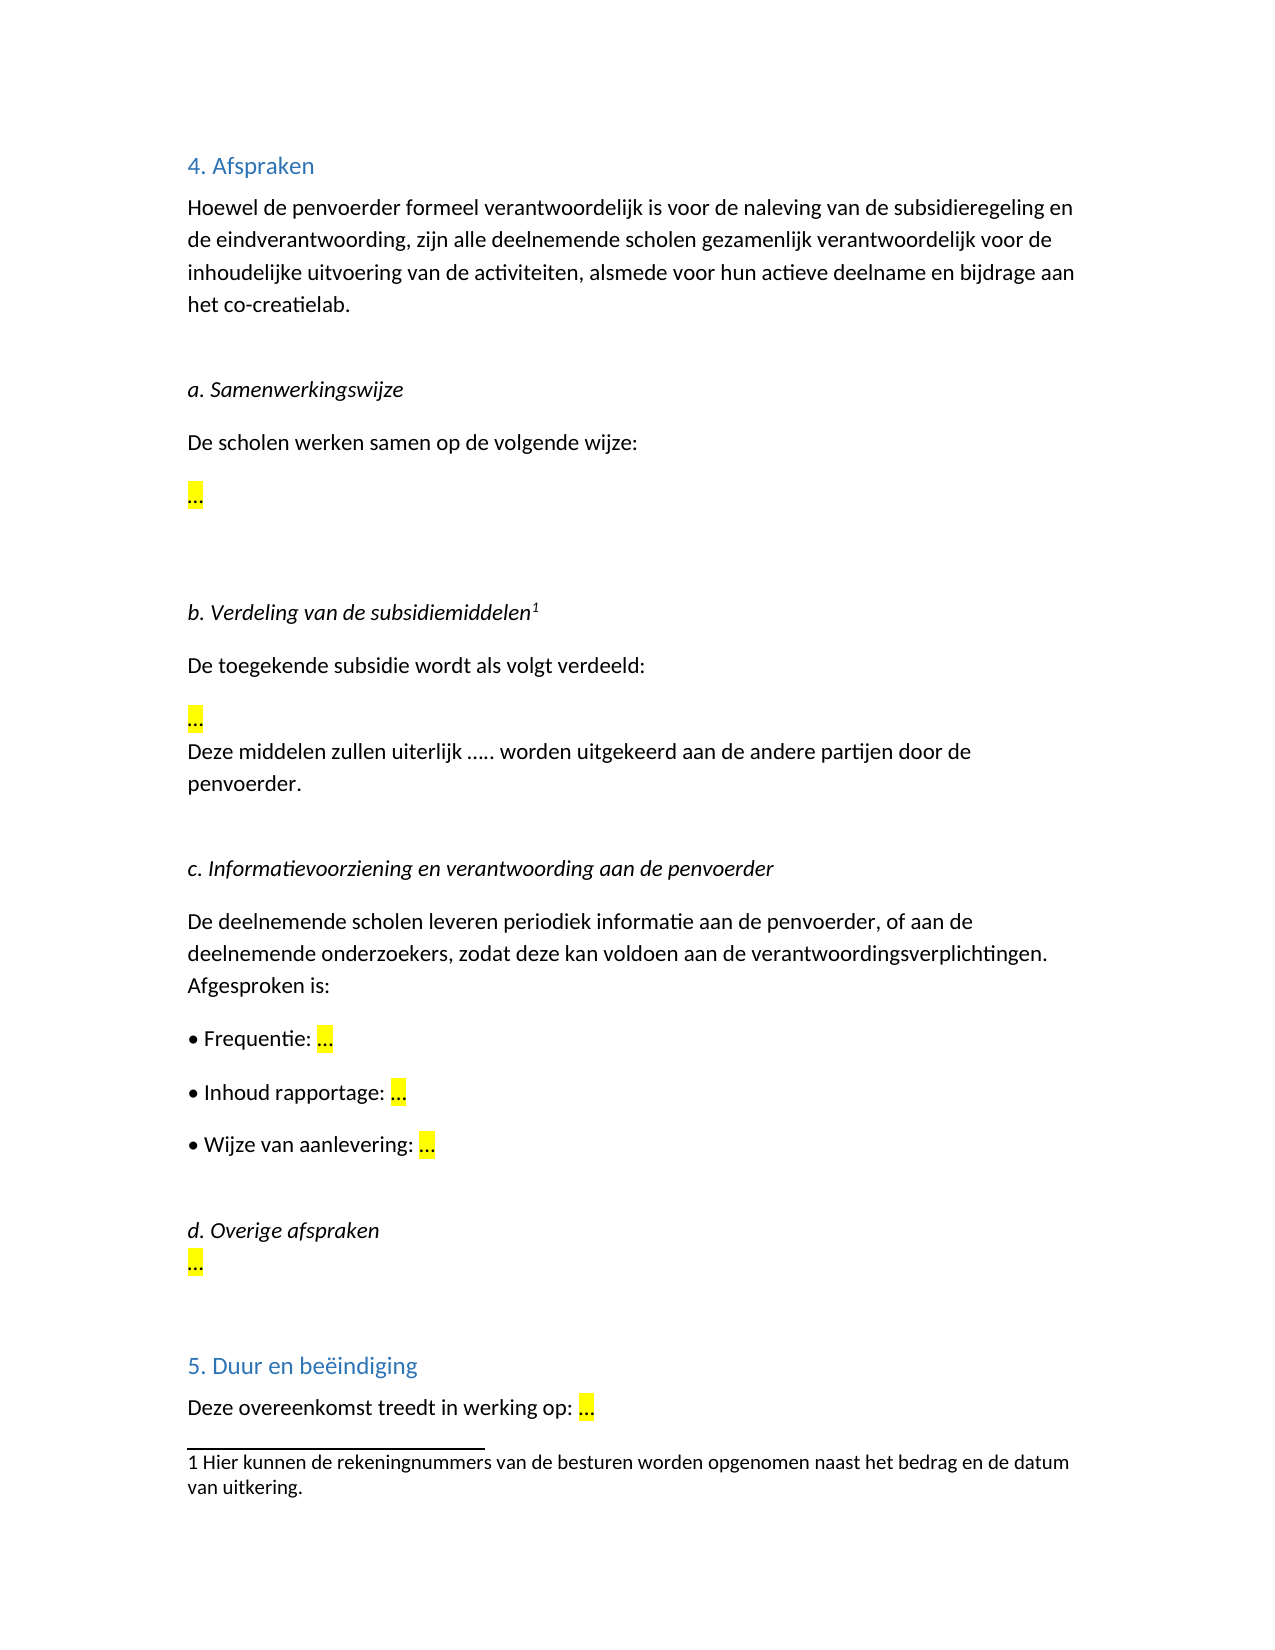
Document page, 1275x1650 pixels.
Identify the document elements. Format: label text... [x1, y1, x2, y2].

text c. Informatievoorziening en verantwoording aan de penvoerder [187, 822, 1087, 882]
text • Wijze van aanlevering: … [187, 1131, 1087, 1159]
subtitle 5. Duur en beëindiging [187, 1350, 1087, 1380]
text d. Overige afspraken … [187, 1184, 1087, 1308]
subtitle 4. Afspraken [187, 150, 1087, 181]
text a. Samenwerkingswijze [187, 375, 1087, 403]
text • Frequentie: … [187, 1024, 1087, 1053]
text … [187, 481, 1087, 541]
text Hoewel de penvoerder formeel verantwoordelijk is voor de naleving van de subsidieregeling en de eindverantwoording, zijn alle deelnemende scholen gezamenlijk verantwoordelijk voor de inhoudelijke uitvoering van de activiteiten, alsmede voor hun actieve deelname en bijdrage aan het co-creatielab. [187, 193, 1087, 350]
text b. Verdeling van de subsidiemiddelen [187, 566, 1087, 627]
text Deze overeenkomst treedt in werking op: … [187, 1393, 1087, 1421]
text De scholen werken samen op de volgende wijze: [187, 428, 1087, 456]
text De deelnemende scholen leveren periodiek informatie aan de penvoerder, of aan de deelnemende onderzoekers, zodat deze kan voldoen aan de verantwoordingsverplichtingen. Afgesproken is: [187, 907, 1087, 999]
text Hier kunnen de rekeningnummers van de besturen worden opgenomen naast het bedrag en de datum van uitkering. [187, 1449, 1087, 1500]
text … Deze middelen zullen uiterlijk ….. worden uitgekeerd aan de andere partijen door de penvoerder. [187, 704, 1087, 797]
text De toegekende subsidie wordt als volgt verdeeld: [187, 652, 1087, 679]
text • Inhoud rapportage: … [187, 1078, 1087, 1106]
